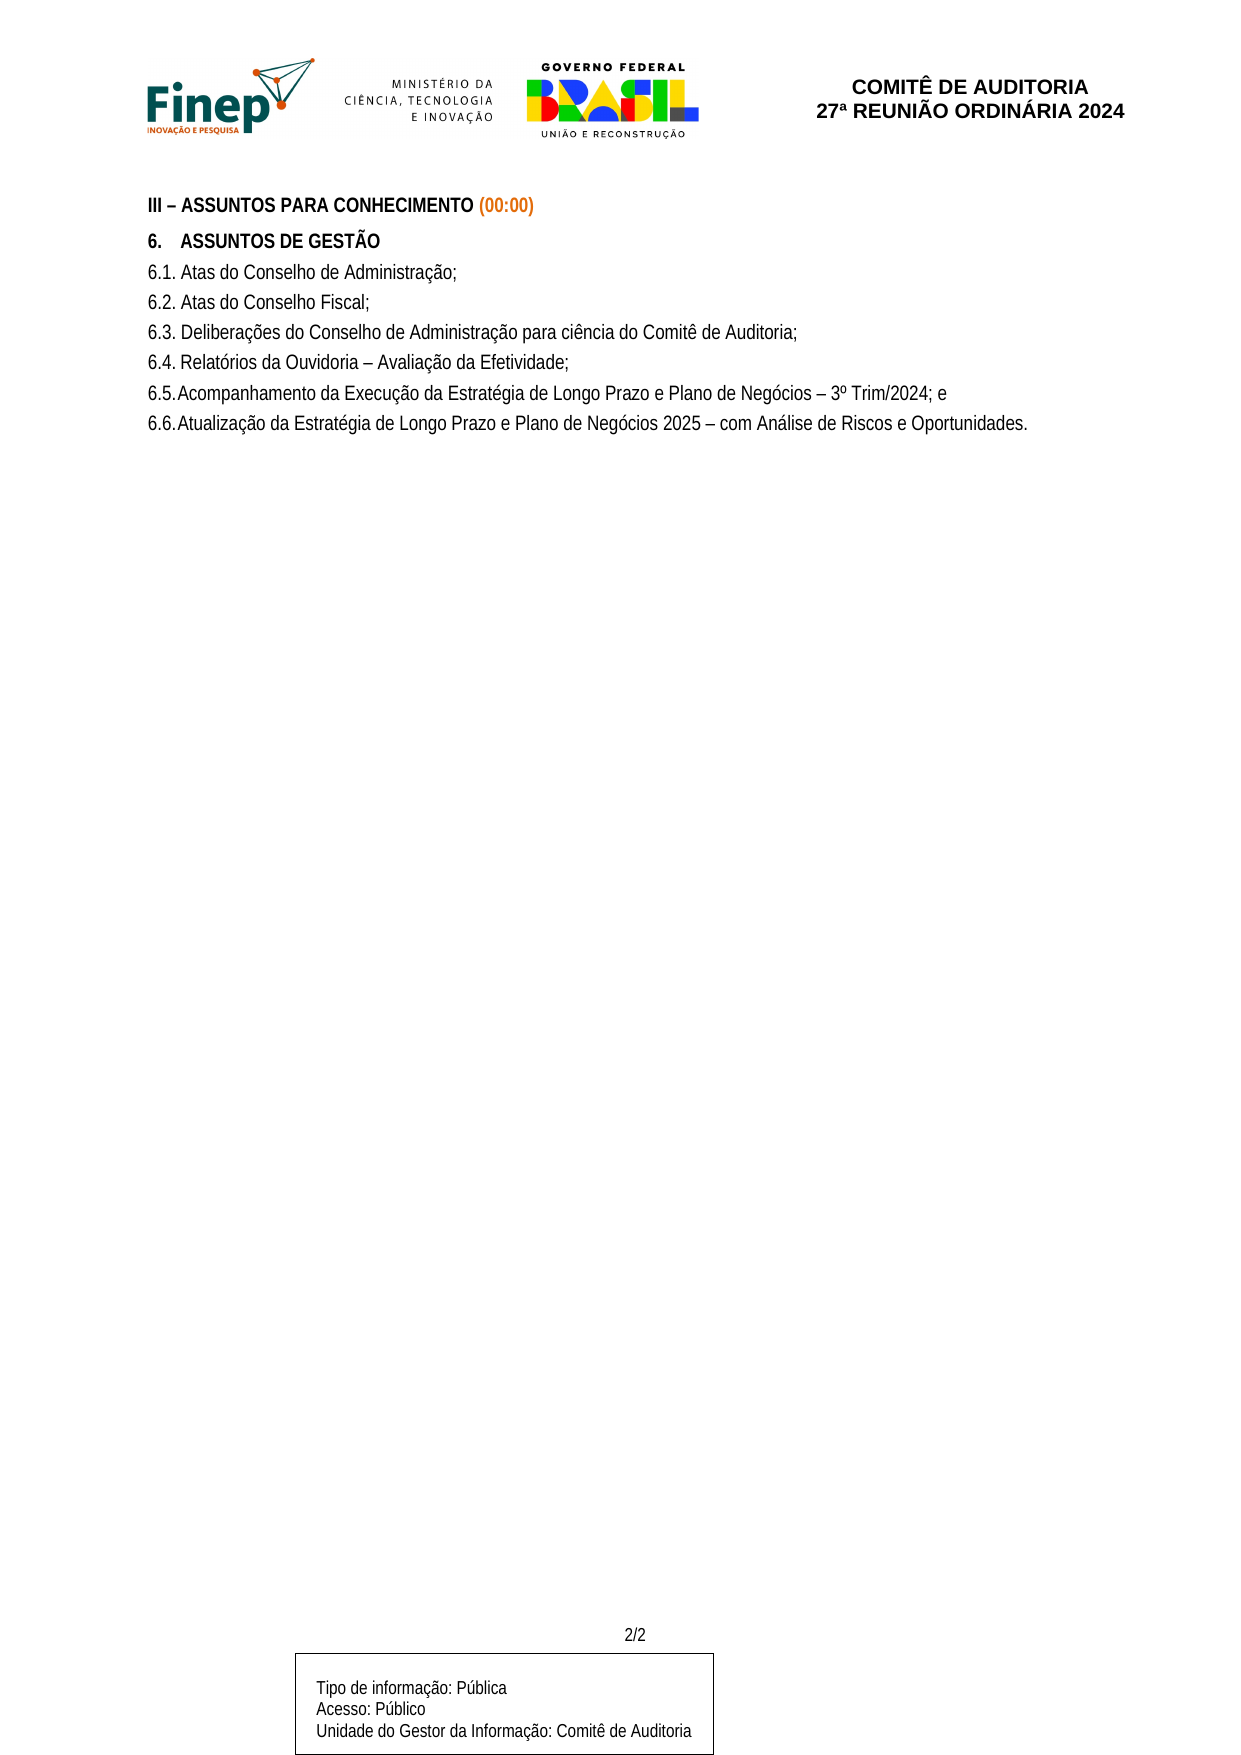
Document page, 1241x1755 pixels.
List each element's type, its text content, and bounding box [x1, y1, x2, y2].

text 6. ASSUNTOS DE GESTÃO [148, 229, 1122, 253]
text 6.1. Atas do Conselho de Administração; [148, 259, 1122, 283]
text 6.2. Atas do Conselho Fiscal; [148, 290, 1122, 314]
text 6.3. Deliberações do Conselho de Administração para ciência do Comitê de Auditoria; [148, 320, 1122, 344]
text III – ASSUNTOS PARA CONHECIMENTO (00:00) [148, 193, 1122, 217]
text 6.5. Acompanhamento da Execução da Estratégia de Longo Prazo e Plano de Negócios – 3º Trim/2024; e [148, 380, 1122, 404]
text 6.6. Atualização da Estratégia de Longo Prazo e Plano de Negócios 2025 – com Análise de Riscos e Oportunidades. [148, 411, 1122, 434]
text 6.4. Relatórios da Ouvidoria – Avaliação da Efetividade; [148, 350, 1122, 374]
